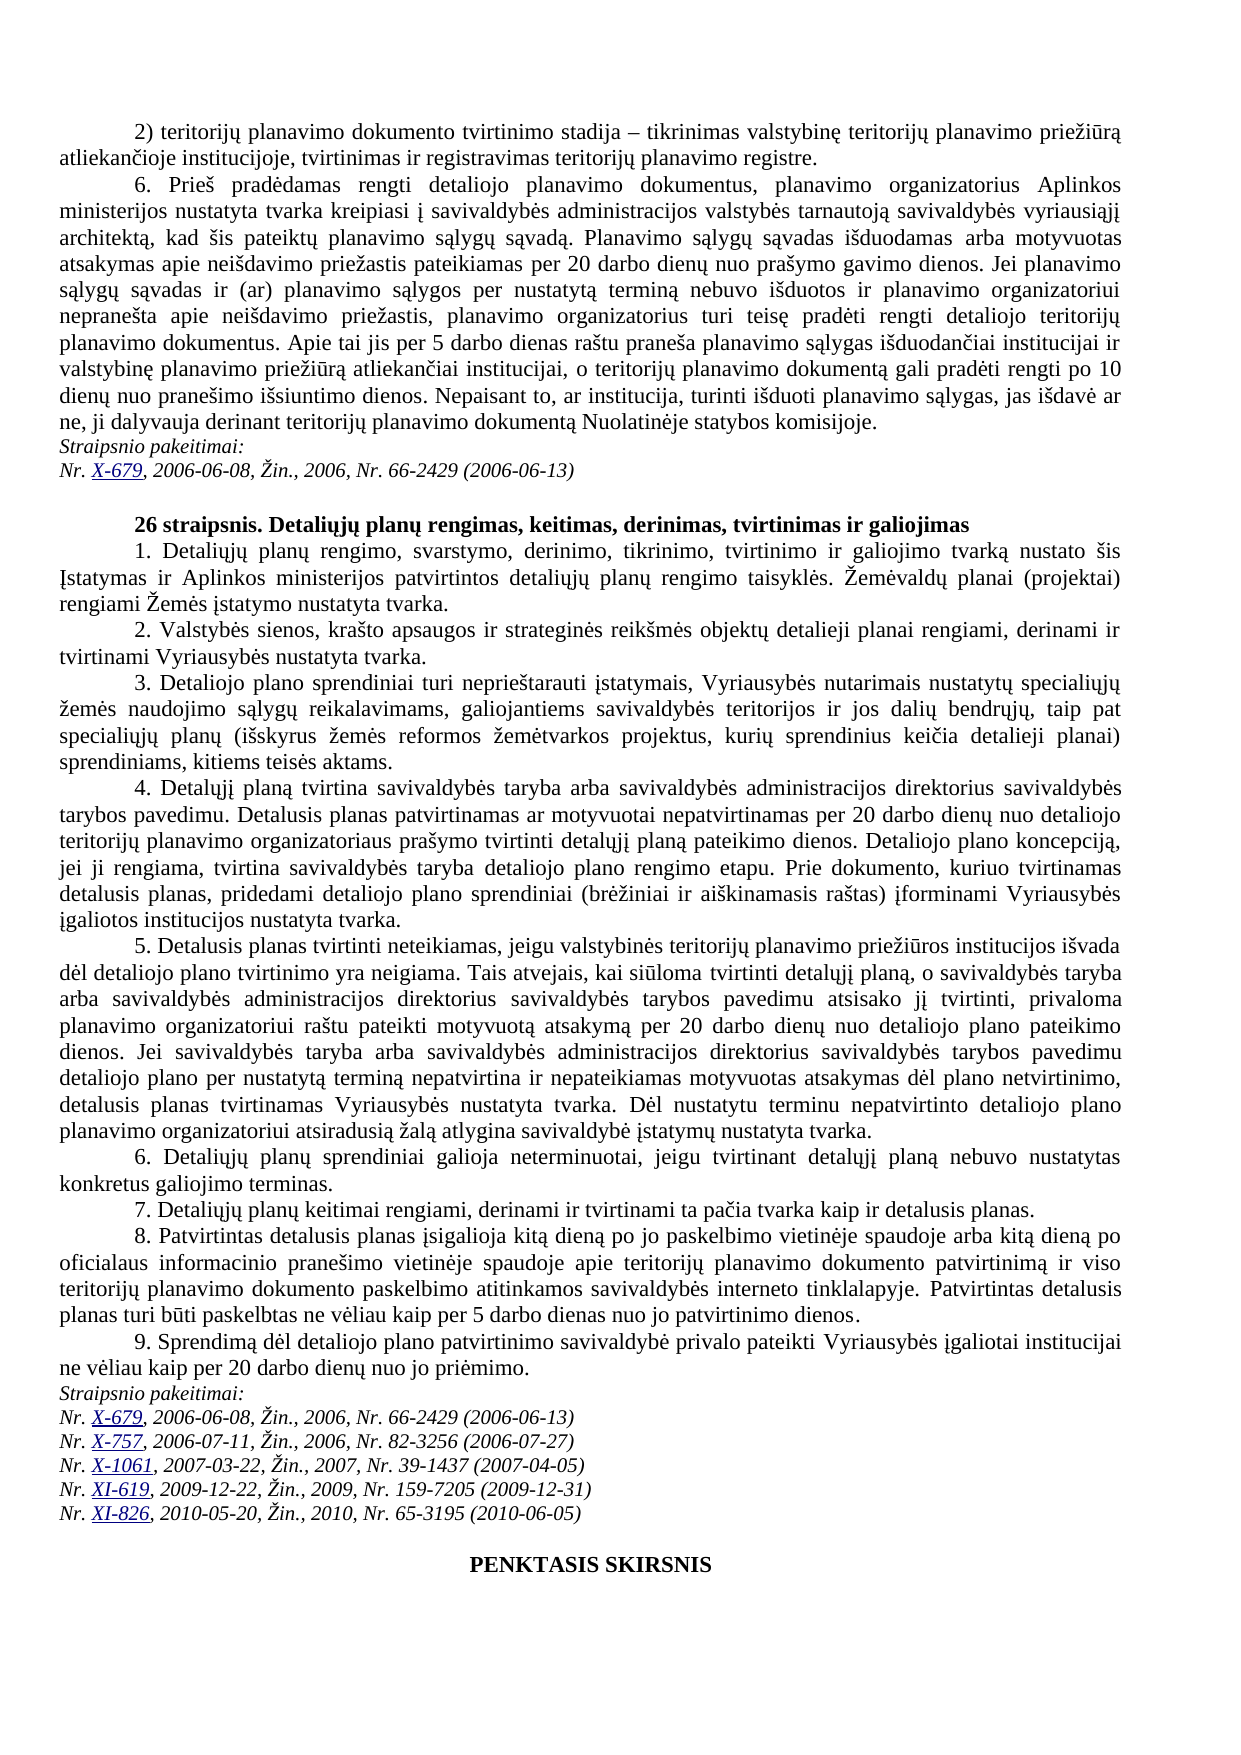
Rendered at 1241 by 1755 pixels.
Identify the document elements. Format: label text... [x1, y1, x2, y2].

text Nr. X-679, 2006-06-08, Žin., 2006, Nr. 66-2429 (2006-06-13) [59, 1405, 1122, 1429]
text Nr. XI-826, 2010-05-20, Žin., 2010, Nr. 65-3195 (2010-06-05) [59, 1501, 1122, 1525]
text 2) teritorijų planavimo dokumento tvirtinimo stadija – tikrinimas valstybinę teritorijų planavimo priežiūrą atliekančioje institucijoje, tvirtinimas ir registravimas teritorijų planavimo registre. [59, 118, 1122, 171]
text 8. Patvirtintas detalusis planas įsigalioja kitą dieną po jo paskelbimo vietinėje spaudoje arba kitą dieną po oficialaus informacinio pranešimo vietinėje spaudoje apie teritorijų planavimo dokumento patvirtinimą ir viso teritorijų planavimo dokumento paskelbimo atitinkamos savivaldybės interneto tinklalapyje. Patvirtintas detalusis planas turi būti paskelbtas ne vėliau kaip per 5 darbo dienas nuo jo patvirtinimo dienos. [59, 1222, 1122, 1328]
text 9. Sprendimą dėl detaliojo plano patvirtinimo savivaldybė privalo pateikti Vyriausybės įgaliotai institucijai ne vėliau kaip per 20 darbo dienų nuo jo priėmimo. [59, 1328, 1122, 1381]
text 6. Prieš pradėdamas rengti detaliojo planavimo dokumentus, planavimo organizatorius Aplinkos ministerijos nustatyta tvarka kreipiasi į savivaldybės administracijos valstybės tarnautoją savivaldybės vyriausiąjį architektą, kad šis pateiktų planavimo sąlygų sąvadą. Planavimo sąlygų sąvadas išduodamas arba motyvuotas atsakymas apie neišdavimo priežastis pateikiamas per 20 darbo dienų nuo prašymo gavimo dienos. Jei planavimo sąlygų sąvadas ir (ar) planavimo sąlygos per nustatytą terminą nebuvo išduotos ir planavimo organizatoriui nepranešta apie neišdavimo priežastis, planavimo organizatorius turi teisę pradėti rengti detaliojo teritorijų planavimo dokumentus. Apie tai jis per 5 darbo dienas raštu praneša planavimo sąlygas išduodančiai institucijai ir valstybinę planavimo priežiūrą atliekančiai institucijai, o teritorijų planavimo dokumentą gali pradėti rengti po 10 dienų nuo pranešimo išsiuntimo dienos. Nepaisant to, ar institucija, turinti išduoti planavimo sąlygas, jas išdavė ar ne, ji dalyvauja derinant teritorijų planavimo dokumentą Nuolatinėje statybos komisijoje. [59, 171, 1122, 434]
text 26 straipsnis. Detaliųjų planų rengimas, keitimas, derinimas, tvirtinimas ir galiojimas [134, 511, 1122, 537]
text 5. Detalusis planas tvirtinti neteikiamas, jeigu valstybinės teritorijų planavimo priežiūros institucijos išvada dėl detaliojo plano tvirtinimo yra neigiama. Tais atvejais, kai siūloma tvirtinti detalųjį planą, o savivaldybės taryba arba savivaldybės administracijos direktorius savivaldybės tarybos pavedimu atsisako jį tvirtinti, privaloma planavimo organizatoriui raštu pateikti motyvuotą atsakymą per 20 darbo dienų nuo detaliojo plano pateikimo dienos. Jei savivaldybės taryba arba savivaldybės administracijos direktorius savivaldybės tarybos pavedimu detaliojo plano per nustatytą terminą nepatvirtina ir nepateikiamas motyvuotas atsakymas dėl plano netvirtinimo, detalusis planas tvirtinamas Vyriausybės nustatyta tvarka. Dėl nustatytu terminu nepatvirtinto detaliojo plano planavimo organizatoriui atsiradusią žalą atlygina savivaldybė įstatymų nustatyta tvarka. [59, 933, 1122, 1143]
text Nr. X-679, 2006-06-08, Žin., 2006, Nr. 66-2429 (2006-06-13) [59, 458, 1122, 482]
text Nr. X-757, 2006-07-11, Žin., 2006, Nr. 82-3256 (2006-07-27) [59, 1429, 1122, 1453]
text Straipsnio pakeitimai: [59, 434, 1122, 458]
text 6. Detaliųjų planų sprendiniai galioja neterminuotai, jeigu tvirtinant detalųjį planą nebuvo nustatytas konkretus galiojimo terminas. [59, 1143, 1122, 1196]
text 3. Detaliojo plano sprendiniai turi neprieštarauti įstatymais, Vyriausybės nutarimais nustatytų specialiųjų žemės naudojimo sąlygų reikalavimams, galiojantiems savivaldybės teritorijos ir jos dalių bendrųjų, taip pat specialiųjų planų (išskyrus žemės reformos žemėtvarkos projektus, kurių sprendinius keičia detalieji planai) sprendiniams, kitiems teisės aktams. [59, 669, 1122, 774]
text 7. Detaliųjų planų keitimai rengiami, derinami ir tvirtinami ta pačia tvarka kaip ir detalusis planas. [59, 1196, 1122, 1222]
text Nr. XI-619, 2009-12-22, Žin., 2009, Nr. 159-7205 (2009-12-31) [59, 1477, 1122, 1501]
text 2. Valstybės sienos, krašto apsaugos ir strateginės reikšmės objektų detalieji planai rengiami, derinami ir tvirtinami Vyriausybės nustatyta tvarka. [59, 616, 1122, 669]
text Straipsnio pakeitimai: [59, 1381, 1122, 1405]
text 4. Detalųjį planą tvirtina savivaldybės taryba arba savivaldybės administracijos direktorius savivaldybės tarybos pavedimu. Detalusis planas patvirtinamas ar motyvuotai nepatvirtinamas per 20 darbo dienų nuo detaliojo teritorijų planavimo organizatoriaus prašymo tvirtinti detalųjį planą pateikimo dienos. Detaliojo plano koncepciją, jei ji rengiama, tvirtina savivaldybės taryba detaliojo plano rengimo etapu. Prie dokumento, kuriuo tvirtinamas detalusis planas, pridedami detaliojo plano sprendiniai (brėžiniai ir aiškinamasis raštas) įforminami Vyriausybės įgaliotos institucijos nustatyta tvarka. [59, 774, 1122, 933]
text Nr. X-1061, 2007-03-22, Žin., 2007, Nr. 39-1437 (2007-04-05) [59, 1453, 1122, 1477]
text PENKTASIS SKIRSNIS [59, 1551, 1122, 1578]
text 1. Detaliųjų planų rengimo, svarstymo, derinimo, tikrinimo, tvirtinimo ir galiojimo tvarką nustato šis Įstatymas ir Aplinkos ministerijos patvirtintos detaliųjų planų rengimo taisyklės. Žemėvaldų planai (projektai) rengiami Žemės įstatymo nustatyta tvarka. [59, 537, 1122, 616]
